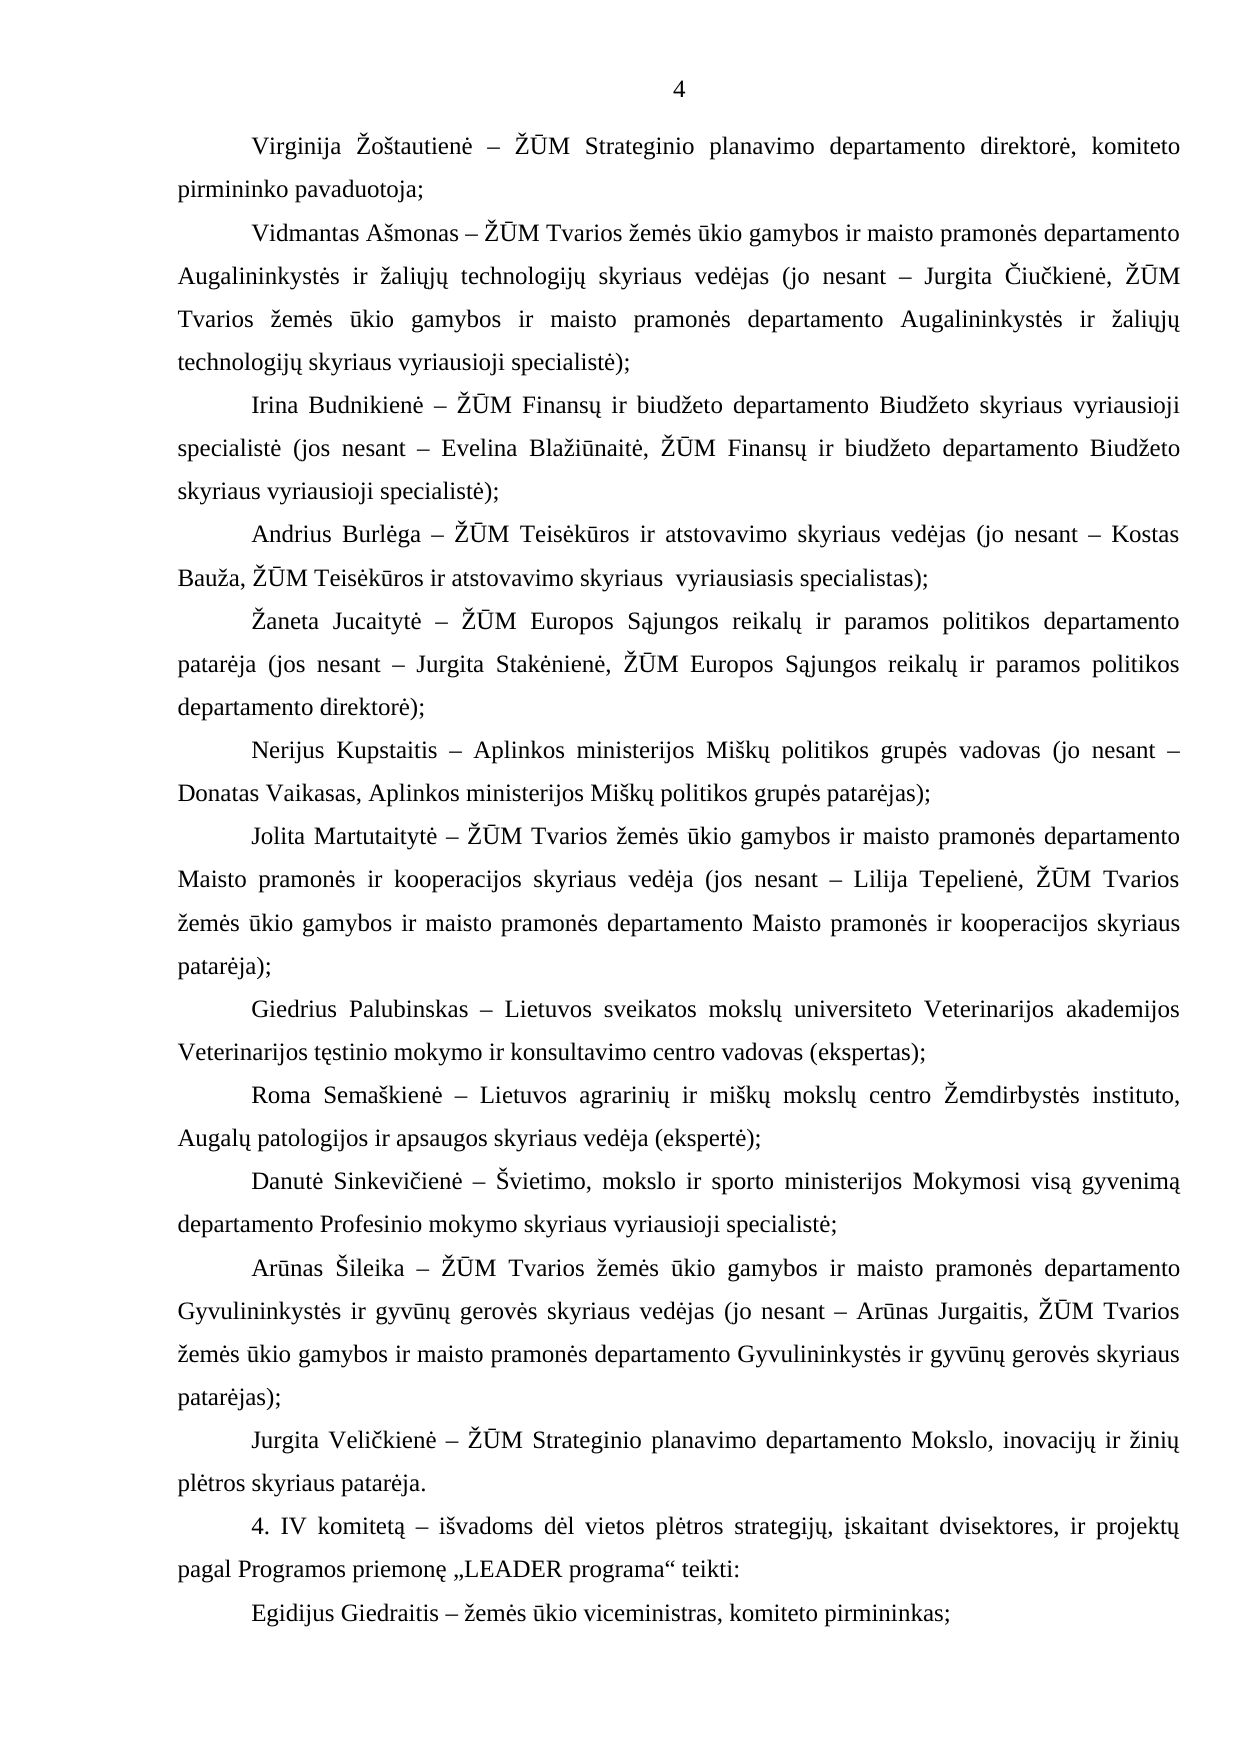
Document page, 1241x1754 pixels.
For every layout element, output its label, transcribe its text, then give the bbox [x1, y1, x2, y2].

text Virginija Žoštautienė – ŽŪM Strateginio planavimo departamento direktorė, komiteto pirmininko pavaduotoja; [177, 131, 1181, 203]
text Jolita Martutaitytė – ŽŪM Tvarios žemės ūkio gamybos ir maisto pramonės departamento Maisto pramonės ir kooperacijos skyriaus vedėja (jos nesant – Lilija Tepelienė, ŽŪM Tvarios žemės ūkio gamybos ir maisto pramonės departamento Maisto pramonės ir kooperacijos skyriaus patarėja); [177, 821, 1181, 979]
text Arūnas Šileika – ŽŪM Tvarios žemės ūkio gamybos ir maisto pramonės departamento Gyvulininkystės ir gyvūnų gerovės skyriaus vedėjas (jo nesant – Arūnas Jurgaitis, ŽŪM Tvarios žemės ūkio gamybos ir maisto pramonės departamento Gyvulininkystės ir gyvūnų gerovės skyriaus patarėjas); [177, 1253, 1181, 1411]
text Roma Semaškienė – Lietuvos agrarinių ir miškų mokslų centro Žemdirbystės instituto, Augalų patologijos ir apsaugos skyriaus vedėja (ekspertė); [177, 1080, 1181, 1152]
text 4. IV komitetą – išvadoms dėl vietos plėtros strategijų, įskaitant dvisektores, ir projektų pagal Programos priemonę „LEADER programa“ teikti: [177, 1511, 1181, 1583]
text Nerijus Kupstaitis – Aplinkos ministerijos Miškų politikos grupės vadovas (jo nesant – Donatas Vaikasas, Aplinkos ministerijos Miškų politikos grupės patarėjas); [177, 735, 1181, 807]
text Žaneta Jucaitytė – ŽŪM Europos Sąjungos reikalų ir paramos politikos departamento patarėja (jos nesant – Jurgita Stakėnienė, ŽŪM Europos Sąjungos reikalų ir paramos politikos departamento direktorė); [177, 606, 1181, 721]
text Jurgita Veličkienė – ŽŪM Strateginio planavimo departamento Mokslo, inovacijų ir žinių plėtros skyriaus patarėja. [177, 1425, 1181, 1497]
text Egidijus Giedraitis – žemės ūkio viceministras, komiteto pirmininkas; [177, 1598, 1181, 1626]
text Danutė Sinkevičienė – Švietimo, mokslo ir sporto ministerijos Mokymosi visą gyvenimą departamento Profesinio mokymo skyriaus vyriausioji specialistė; [177, 1166, 1181, 1238]
text Andrius Burlėga – ŽŪM Teisėkūros ir atstovavimo skyriaus vedėjas (jo nesant – Kostas Bauža, ŽŪM Teisėkūros ir atstovavimo skyriaus vyriausiasis specialistas); [177, 519, 1181, 591]
text Irina Budnikienė – ŽŪM Finansų ir biudžeto departamento Biudžeto skyriaus vyriausioji specialistė (jos nesant – Evelina Blažiūnaitė, ŽŪM Finansų ir biudžeto departamento Biudžeto skyriaus vyriausioji specialistė); [177, 390, 1181, 505]
text Giedrius Palubinskas – Lietuvos sveikatos mokslų universiteto Veterinarijos akademijos Veterinarijos tęstinio mokymo ir konsultavimo centro vadovas (ekspertas); [177, 994, 1181, 1066]
text Vidmantas Ašmonas – ŽŪM Tvarios žemės ūkio gamybos ir maisto pramonės departamento Augalininkystės ir žaliųjų technologijų skyriaus vedėjas (jo nesant – Jurgita Čiučkienė, ŽŪM Tvarios žemės ūkio gamybos ir maisto pramonės departamento Augalininkystės ir žaliųjų technologijų skyriaus vyriausioji specialistė); [177, 218, 1181, 376]
